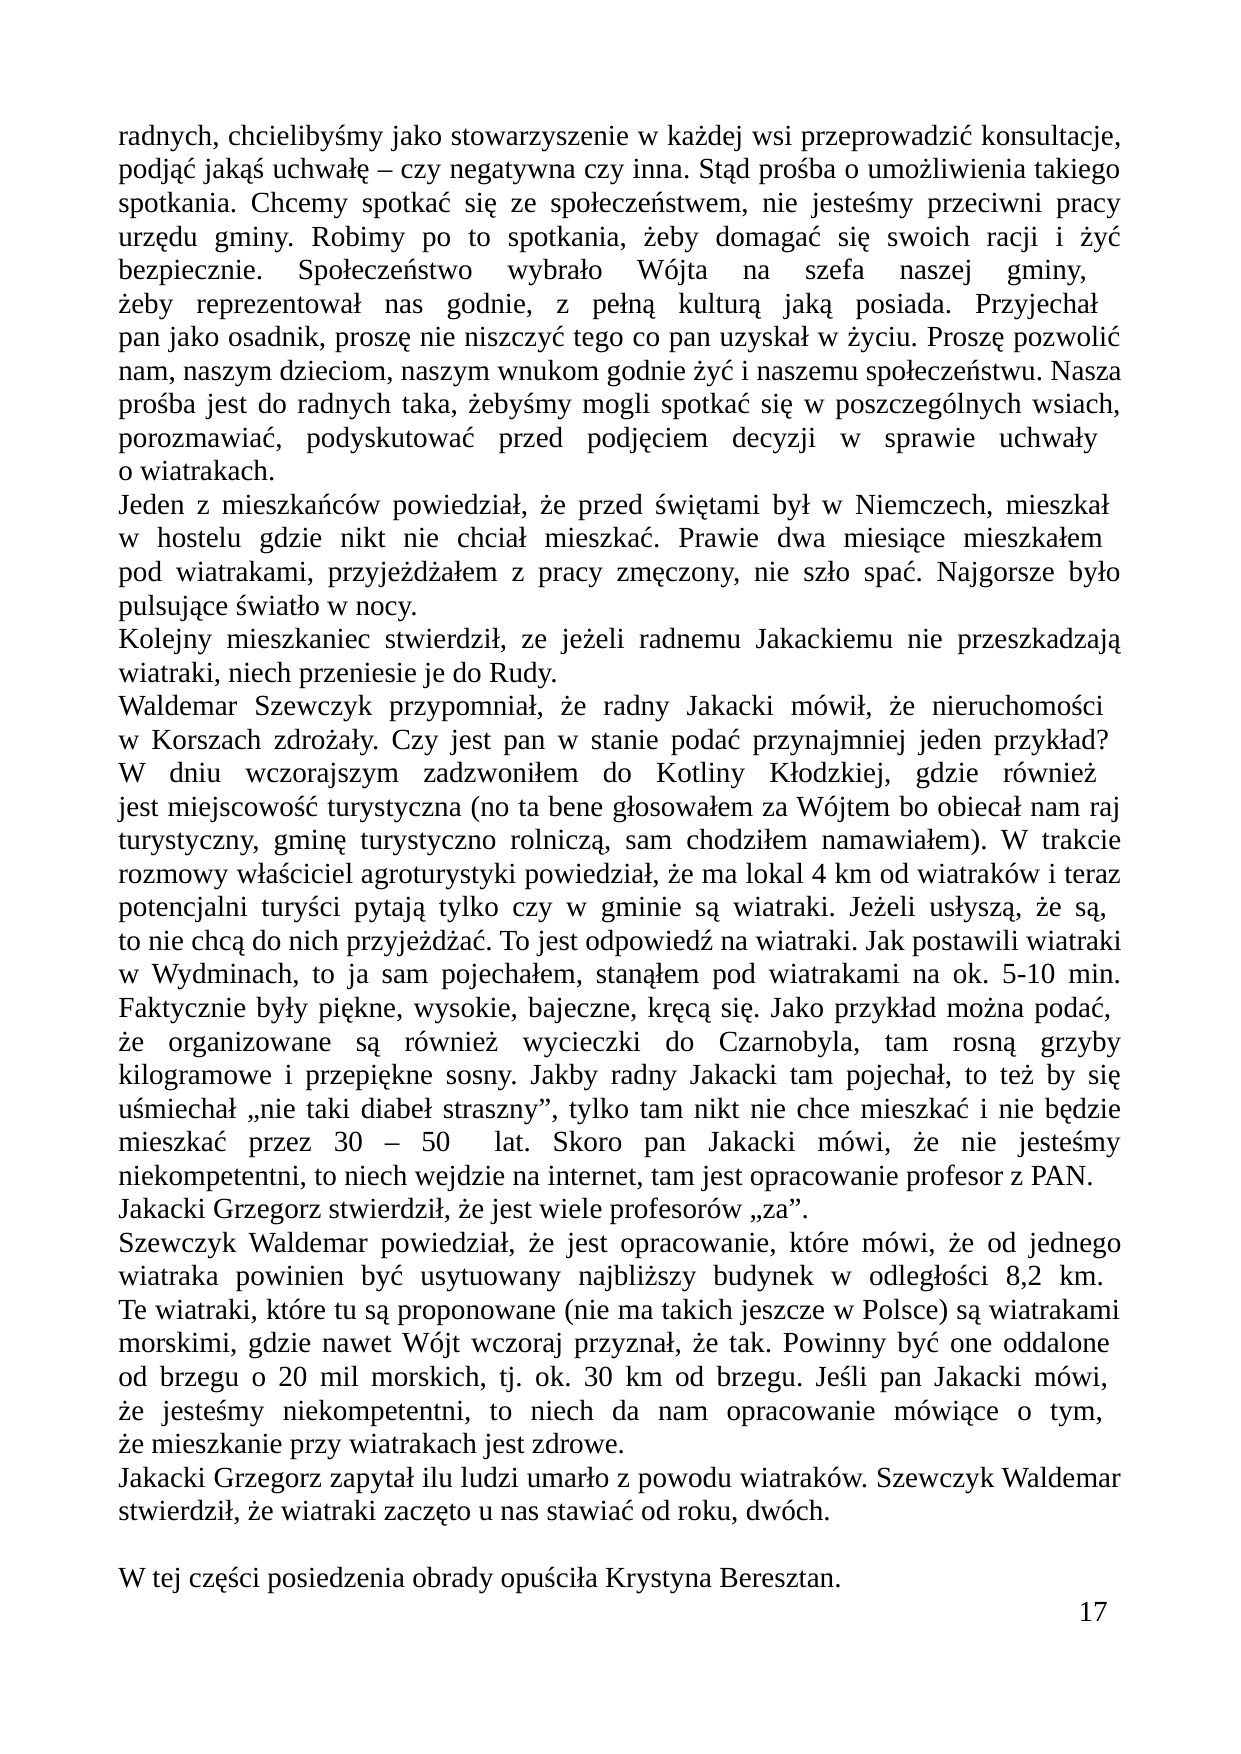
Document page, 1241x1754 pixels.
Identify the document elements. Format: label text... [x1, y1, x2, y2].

text Waldemar Szewczyk przypomniał, że radny Jakacki mówił, że nieruchomości w Korszach zdrożały. Czy jest pan w stanie podać przynajmniej jeden przykład? W dniu wczorajszym zadzwoniłem do Kotliny Kłodzkiej, gdzie również jest miejscowość turystyczna (no ta bene głosowałem za Wójtem bo obiecał nam raj turystyczny, gminę turystyczno rolniczą, sam chodziłem namawiałem). W trakcie rozmowy właściciel agroturystyki powiedział, że ma lokal 4 km od wiatraków i teraz potencjalni turyści pytają tylko czy w gminie są wiatraki. Jeżeli usłyszą, że są, to nie chcą do nich przyjeżdżać. To jest odpowiedź na wiatraki. Jak postawili wiatraki w Wydminach, to ja sam pojechałem, stanąłem pod wiatrakami na ok. 5-10 min. Faktycznie były piękne, wysokie, bajeczne, kręcą się. Jako przykład można podać, że organizowane są również wycieczki do Czarnobyla, tam rosną grzyby kilogramowe i przepiękne sosny. Jakby radny Jakacki tam pojechał, to też by się uśmiechał „nie taki diabeł straszny”, tylko tam nikt nie chce mieszkać i nie będzie mieszkać przez 30 – 50 lat. Skoro pan Jakacki mówi, że nie jesteśmy niekompetentni, to niech wejdzie na internet, tam jest opracowanie profesor z PAN. [118, 688, 1122, 1191]
text W tej części posiedzenia obrady opuściła Krystyna Beresztan. [118, 1560, 1122, 1594]
text Kolejny mieszkaniec stwierdził, ze jeżeli radnemu Jakackiemu nie przeszkadzają wiatraki, niech przeniesie je do Rudy. [118, 621, 1122, 688]
text Jakacki Grzegorz zapytał ilu ludzi umarło z powodu wiatraków. Szewczyk Waldemar stwierdził, że wiatraki zaczęto u nas stawiać od roku, dwóch. [118, 1460, 1122, 1527]
text Jeden z mieszkańców powiedział, że przed świętami był w Niemczech, mieszkał w hostelu gdzie nikt nie chciał mieszkać. Prawie dwa miesiące mieszkałem pod wiatrakami, przyjeżdżałem z pracy zmęczony, nie szło spać. Najgorsze było pulsujące światło w nocy. [118, 487, 1122, 621]
text Szewczyk Waldemar powiedział, że jest opracowanie, które mówi, że od jednego wiatraka powinien być usytuowany najbliższy budynek w odległości 8,2 km. Te wiatraki, które tu są proponowane (nie ma takich jeszcze w Polsce) są wiatrakami morskimi, gdzie nawet Wójt wczoraj przyznał, że tak. Powinny być one oddalone od brzegu o 20 mil morskich, tj. ok. 30 km od brzegu. Jeśli pan Jakacki mówi, że jesteśmy niekompetentni, to niech da nam opracowanie mówiące o tym, że mieszkanie przy wiatrakach jest zdrowe. [118, 1225, 1122, 1460]
text radnych, chcielibyśmy jako stowarzyszenie w każdej wsi przeprowadzić konsultacje, podjąć jakąś uchwałę – czy negatywna czy inna. Stąd prośba o umożliwienia takiego spotkania. Chcemy spotkać się ze społeczeństwem, nie jesteśmy przeciwni pracy urzędu gminy. Robimy po to spotkania, żeby domagać się swoich racji i żyć bezpiecznie. Społeczeństwo wybrało Wójta na szefa naszej gminy, żeby reprezentował nas godnie, z pełną kulturą jaką posiada. Przyjechał pan jako osadnik, proszę nie niszczyć tego co pan uzyskał w życiu. Proszę pozwolić nam, naszym dzieciom, naszym wnukom godnie żyć i naszemu społeczeństwu. Nasza prośba jest do radnych taka, żebyśmy mogli spotkać się w poszczególnych wsiach, porozmawiać, podyskutować przed podjęciem decyzji w sprawie uchwały o wiatrakach. [118, 118, 1122, 487]
text Jakacki Grzegorz stwierdził, że jest wiele profesorów „za”. [118, 1191, 1122, 1225]
text 22 [118, 1594, 1122, 1627]
